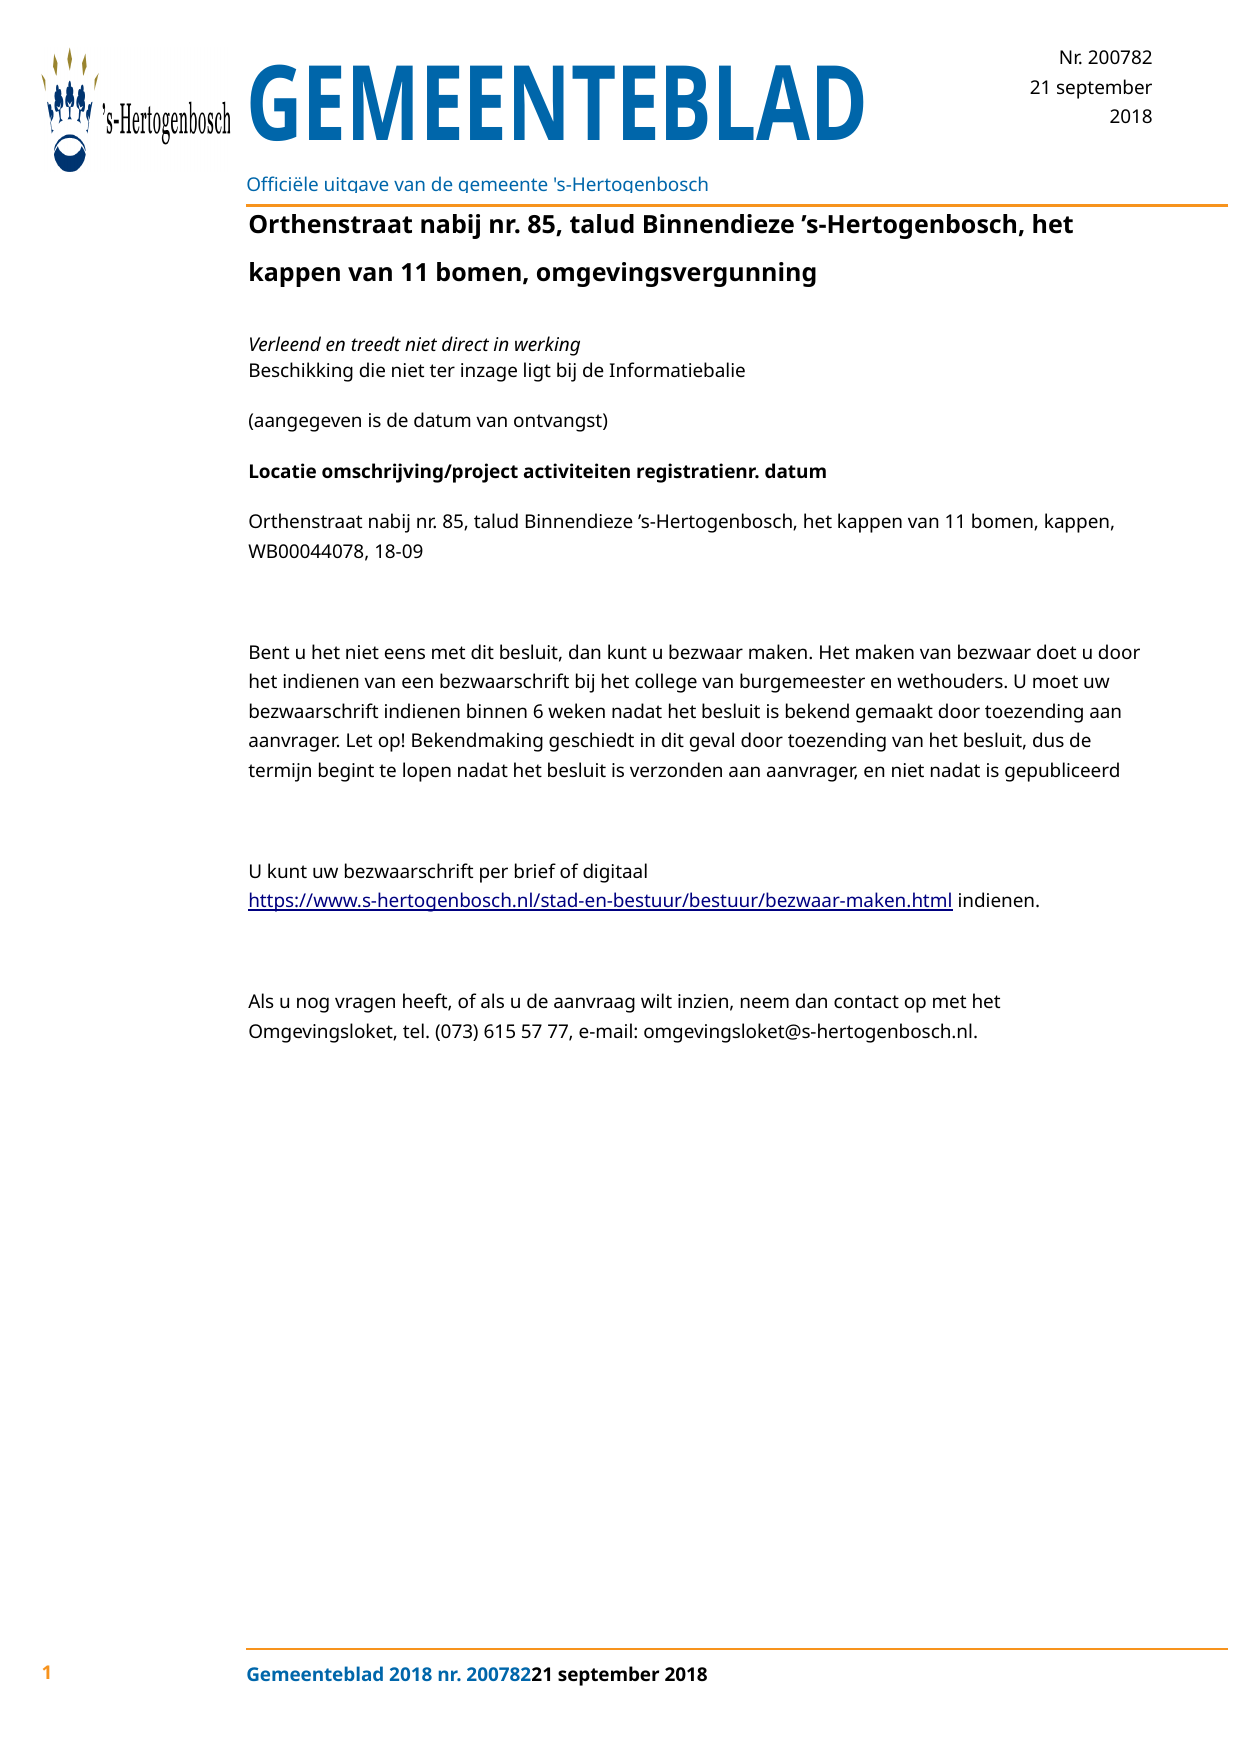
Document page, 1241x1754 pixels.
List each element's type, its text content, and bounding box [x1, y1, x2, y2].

picture [41, 47, 231, 172]
text Als u nog vragen heeft, of als u de aanvraag wilt inzien, neem dan contact op met het Omgevingsloket, tel. (073) 615 57 77, e-mail: omgevingsloket@s-hertogenbosch.nl. [248, 988, 1152, 1044]
text U kunt uw bezwaarschrift per brief of digitaal https://www.s-hertogenbosch.nl/stad-en-bestuur/bestuur/bezwaar-maken.html indienen. [248, 858, 1152, 913]
text Beschikking die niet ter inzage ligt bij de Informatiebalie [248, 357, 1152, 383]
text (aangegeven is de datum van ontvangst) [248, 408, 1152, 433]
text Locatie omschrijving/project activiteiten registratienr. datum [248, 458, 1152, 484]
text Orthenstraat nabij nr. 85, talud Binnendieze ’s-Hertogenbosch, het kappen van 11 bomen, omgevingsvergunning [248, 207, 1152, 288]
text Bent u het niet eens met dit besluit, dan kunt u bezwaar maken. Het maken van bezwaar doet u door het indienen van een bezwaarschrift bij het college van burgemeester en wethouders. U moet uw bezwaarschrift indienen binnen 6 weken nadat het besluit is bekend gemaakt door toezending aan aanvrager. Let op! Bekendmaking geschiedt in dit geval door toezending van het besluit, dus de termijn begint te lopen nadat het besluit is verzonden aan aanvrager, en niet nadat is gepubliceerd [248, 639, 1152, 783]
text Verleend en treedt niet direct in werking [248, 331, 1152, 357]
text Orthenstraat nabij nr. 85, talud Binnendieze ’s-Hertogenbosch, het kappen van 11 bomen, kappen, WB00044078, 18-09 [248, 508, 1152, 564]
